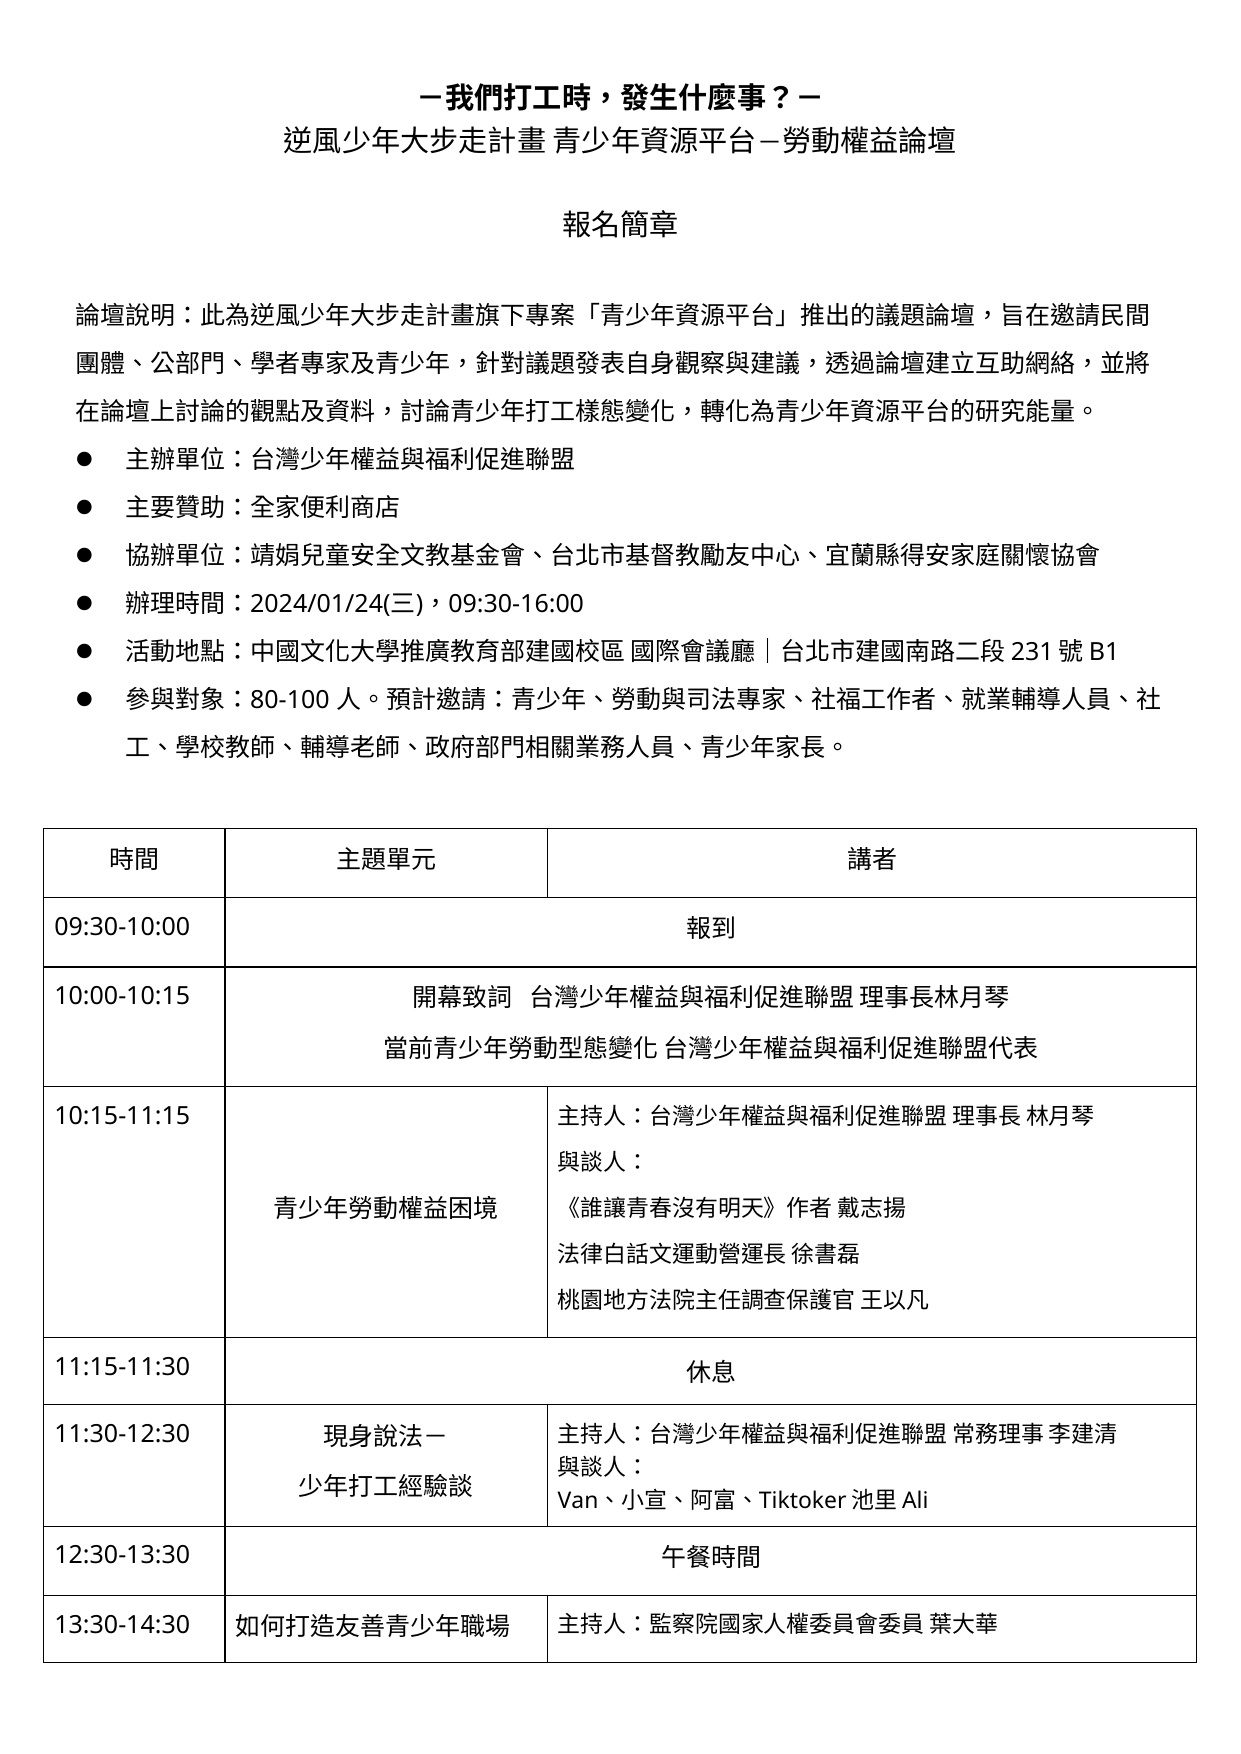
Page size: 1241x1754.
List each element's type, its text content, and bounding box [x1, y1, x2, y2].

table_cell 10:00-10:15 [44, 968, 224, 1086]
table_cell 休息 [226, 1338, 1196, 1404]
text 論壇說明：此為逆風少年大步走計畫旗下專案「青少年資源平台」推出的議題論壇，旨在邀請民間團體、公部門、學者專家及青少年，針對議題發表自身觀察與建議，透過論壇建立互助網絡，並將在論壇上討論的觀點及資料，討論青少年打工樣態變化，轉化為青少年資源平台的研究能量。 [75, 286, 1165, 430]
table_header 主題單元 [226, 829, 547, 897]
text 逆風少年大步走計畫 青少年資源平台－勞動權益論壇 [75, 117, 1165, 159]
list 協辦單位：靖娟兒童安全文教基金會、台北市基督教勵友中心、宜蘭縣得安家庭關懷協會 [75, 526, 1165, 574]
table_cell 青少年勞動權益困境 [226, 1087, 547, 1337]
table_cell 主持人：監察院國家人權委員會委員 葉大華 [548, 1596, 1196, 1662]
table_cell 如何打造友善青少年職場 [226, 1596, 547, 1662]
table_cell 報到 [226, 898, 1196, 966]
text －我們打工時，發生什麼事？－ [75, 75, 1165, 117]
table_cell 現身說法－ 少年打工經驗談 [226, 1405, 547, 1526]
list 主要贊助：全家便利商店 [75, 478, 1165, 526]
table_cell 11:30-12:30 [44, 1405, 224, 1526]
list 辦理時間：2024/01/24(三)，09:30-16:00 [75, 574, 1165, 622]
table_cell 主持人：台灣少年權益與福利促進聯盟 理事長 林月琴 與談人： 《誰讓青春沒有明天》作者 戴志揚 法律白話文運動營運長 徐書磊 桃園地方法院主任調查保護官 王以凡 [548, 1087, 1196, 1337]
table_cell 開幕致詞 台灣少年權益與福利促進聯盟 理事長林月琴 當前青少年勞動型態變化 台灣少年權益與福利促進聯盟代表 [226, 968, 1196, 1086]
table_cell 主持人：台灣少年權益與福利促進聯盟 常務理事 李建清 與談人： Van、小宣、阿富、Tiktoker池里 Ali [548, 1405, 1196, 1526]
table_cell 11:15-11:30 [44, 1338, 224, 1404]
table_cell 午餐時間 [226, 1527, 1196, 1595]
text 報名簡章 [75, 202, 1165, 244]
table_cell 13:30-14:30 [44, 1596, 224, 1662]
table_cell 10:15-11:15 [44, 1087, 224, 1337]
table_header 講者 [548, 829, 1196, 897]
list 活動地點：中國文化大學推廣教育部建國校區 國際會議廳｜台北市建國南路二段231號B1 [75, 622, 1165, 670]
list 主辦單位：台灣少年權益與福利促進聯盟 [75, 430, 1165, 478]
table_cell 09:30-10:00 [44, 898, 224, 966]
table_header 時間 [44, 829, 224, 897]
list 參與對象：80-100 人。預計邀請：青少年、勞動與司法專家、社福工作者、就業輔導人員、社工、學校教師、輔導老師、政府部門相關業務人員、青少年家長。 [75, 670, 1165, 766]
table_cell 12:30-13:30 [44, 1527, 224, 1595]
